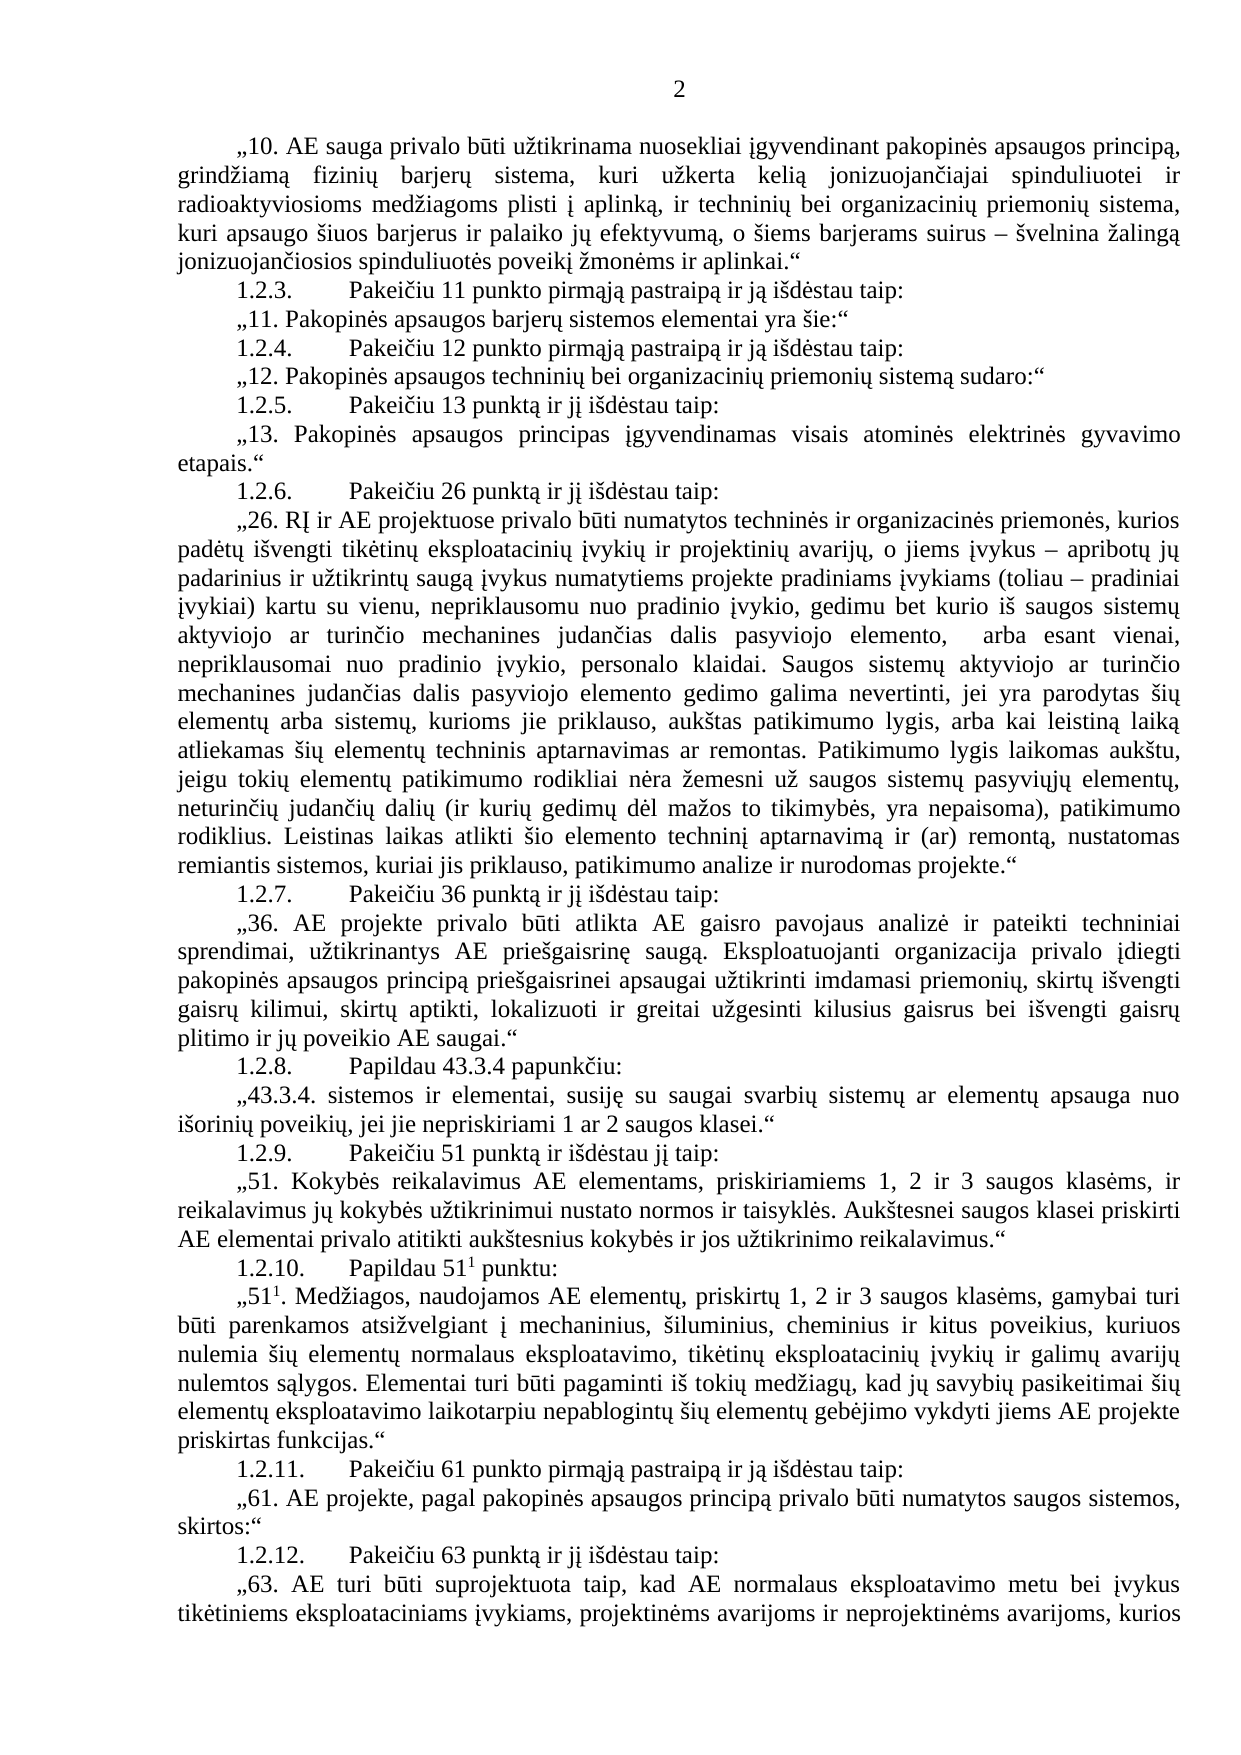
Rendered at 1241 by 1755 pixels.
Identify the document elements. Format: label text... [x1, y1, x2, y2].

text „36. AE projekte privalo būti atlikta AE gaisro pavojaus analizė ir pateikti techniniai sprendimai, užtikrinantys AE priešgaisrinę saugą. Eksploatuojanti organizacija privalo įdiegti pakopinės apsaugos principą priešgaisrinei apsaugai užtikrinti imdamasi priemonių, skirtų išvengti gaisrų kilimui, skirtų aptikti, lokalizuoti ir greitai užgesinti kilusius gaisrus bei išvengti gaisrų plitimo ir jų poveikio AE saugai.“ [177, 908, 1181, 1051]
text „12. Pakopinės apsaugos techninių bei organizacinių priemonių sistemą sudaro:“ [177, 361, 1181, 390]
text 1.2.10. Papildau 511 punktu: [236, 1253, 1181, 1281]
text 1.2.6. Pakeičiu 26 punktą ir jį išdėstau taip: [236, 476, 1181, 505]
text „11. Pakopinės apsaugos barjerų sistemos elementai yra šie:“ [177, 304, 1181, 333]
text „61. AE projekte, pagal pakopinės apsaugos principą privalo būti numatytos saugos sistemos, skirtos:“ [177, 1483, 1181, 1540]
text 1.2.8. Papildau 43.3.4 papunkčiu: [236, 1051, 1181, 1080]
text 1.2.4. Pakeičiu 12 punkto pirmąją pastraipą ir ją išdėstau taip: [236, 333, 1181, 361]
text „63. AE turi būti suprojektuota taip, kad AE normalaus eksploatavimo metu bei įvykus tikėtiniems eksploataciniams įvykiams, projektinėms avarijoms ir neprojektinėms avarijoms, kurios [177, 1569, 1181, 1626]
text „26. RĮ ir AE projektuose privalo būti numatytos techninės ir organizacinės priemonės, kurios padėtų išvengti tikėtinų eksploatacinių įvykių ir projektinių avarijų, o jiems įvykus – apribotų jų padarinius ir užtikrintų saugą įvykus numatytiems projekte pradiniams įvykiams (toliau – pradiniai įvykiai) kartu su vienu, nepriklausomu nuo pradinio įvykio, gedimu bet kurio iš saugos sistemų aktyviojo ar turinčio mechanines judančias dalis pasyviojo elemento, arba esant vienai, nepriklausomai nuo pradinio įvykio, personalo klaidai. Saugos sistemų aktyviojo ar turinčio mechanines judančias dalis pasyviojo elemento gedimo galima nevertinti, jei yra parodytas šių elementų arba sistemų, kurioms jie priklauso, aukštas patikimumo lygis, arba kai leistiną laiką atliekamas šių elementų techninis aptarnavimas ar remontas. Patikimumo lygis laikomas aukštu, jeigu tokių elementų patikimumo rodikliai nėra žemesni už saugos sistemų pasyviųjų elementų, neturinčių judančių dalių (ir kurių gedimų dėl mažos to tikimybės, yra nepaisoma), patikimumo rodiklius. Leistinas laikas atlikti šio elemento techninį aptarnavimą ir (ar) remontą, nustatomas remiantis sistemos, kuriai jis priklauso, patikimumo analize ir nurodomas projekte.“ [177, 505, 1181, 879]
text 1.2.3. Pakeičiu 11 punkto pirmąją pastraipą ir ją išdėstau taip: [236, 275, 1181, 304]
text „51. Kokybės reikalavimus AE elementams, priskiriamiems 1, 2 ir 3 saugos klasėms, ir reikalavimus jų kokybės užtikrinimui nustato normos ir taisyklės. Aukštesnei saugos klasei priskirti AE elementai privalo atitikti aukštesnius kokybės ir jos užtikrinimo reikalavimus.“ [177, 1166, 1181, 1253]
text „10. AE sauga privalo būti užtikrinama nuosekliai įgyvendinant pakopinės apsaugos principą, grindžiamą fizinių barjerų sistema, kuri užkerta kelią jonizuojančiajai spinduliuotei ir radioaktyviosioms medžiagoms plisti į aplinką, ir techninių bei organizacinių priemonių sistema, kuri apsaugo šiuos barjerus ir palaiko jų efektyvumą, o šiems barjerams suirus – švelnina žalingą jonizuojančiosios spinduliuotės poveikį žmonėms ir aplinkai.“ [177, 131, 1181, 275]
text „13. Pakopinės apsaugos principas įgyvendinamas visais atominės elektrinės gyvavimo etapais.“ [177, 419, 1181, 476]
text „511. Medžiagos, naudojamos AE elementų, priskirtų 1, 2 ir 3 saugos klasėms, gamybai turi būti parenkamos atsižvelgiant į mechaninius, šiluminius, cheminius ir kitus poveikius, kuriuos nulemia šių elementų normalaus eksploatavimo, tikėtinų eksploatacinių įvykių ir galimų avarijų nulemtos sąlygos. Elementai turi būti pagaminti iš tokių medžiagų, kad jų savybių pasikeitimai šių elementų eksploatavimo laikotarpiu nepablogintų šių elementų gebėjimo vykdyti jiems AE projekte priskirtas funkcijas.“ [177, 1281, 1181, 1454]
text „43.3.4. sistemos ir elementai, susiję su saugai svarbių sistemų ar elementų apsauga nuo išorinių poveikių, jei jie nepriskiriami 1 ar 2 saugos klasei.“ [177, 1080, 1181, 1138]
text 1.2.5. Pakeičiu 13 punktą ir jį išdėstau taip: [236, 390, 1181, 419]
text 1.2.11. Pakeičiu 61 punkto pirmąją pastraipą ir ją išdėstau taip: [236, 1454, 1181, 1483]
text 1.2.12. Pakeičiu 63 punktą ir jį išdėstau taip: [236, 1540, 1181, 1569]
text 1.2.9. Pakeičiu 51 punktą ir išdėstau jį taip: [236, 1138, 1181, 1166]
text 1.2.7. Pakeičiu 36 punktą ir jį išdėstau taip: [236, 879, 1181, 908]
